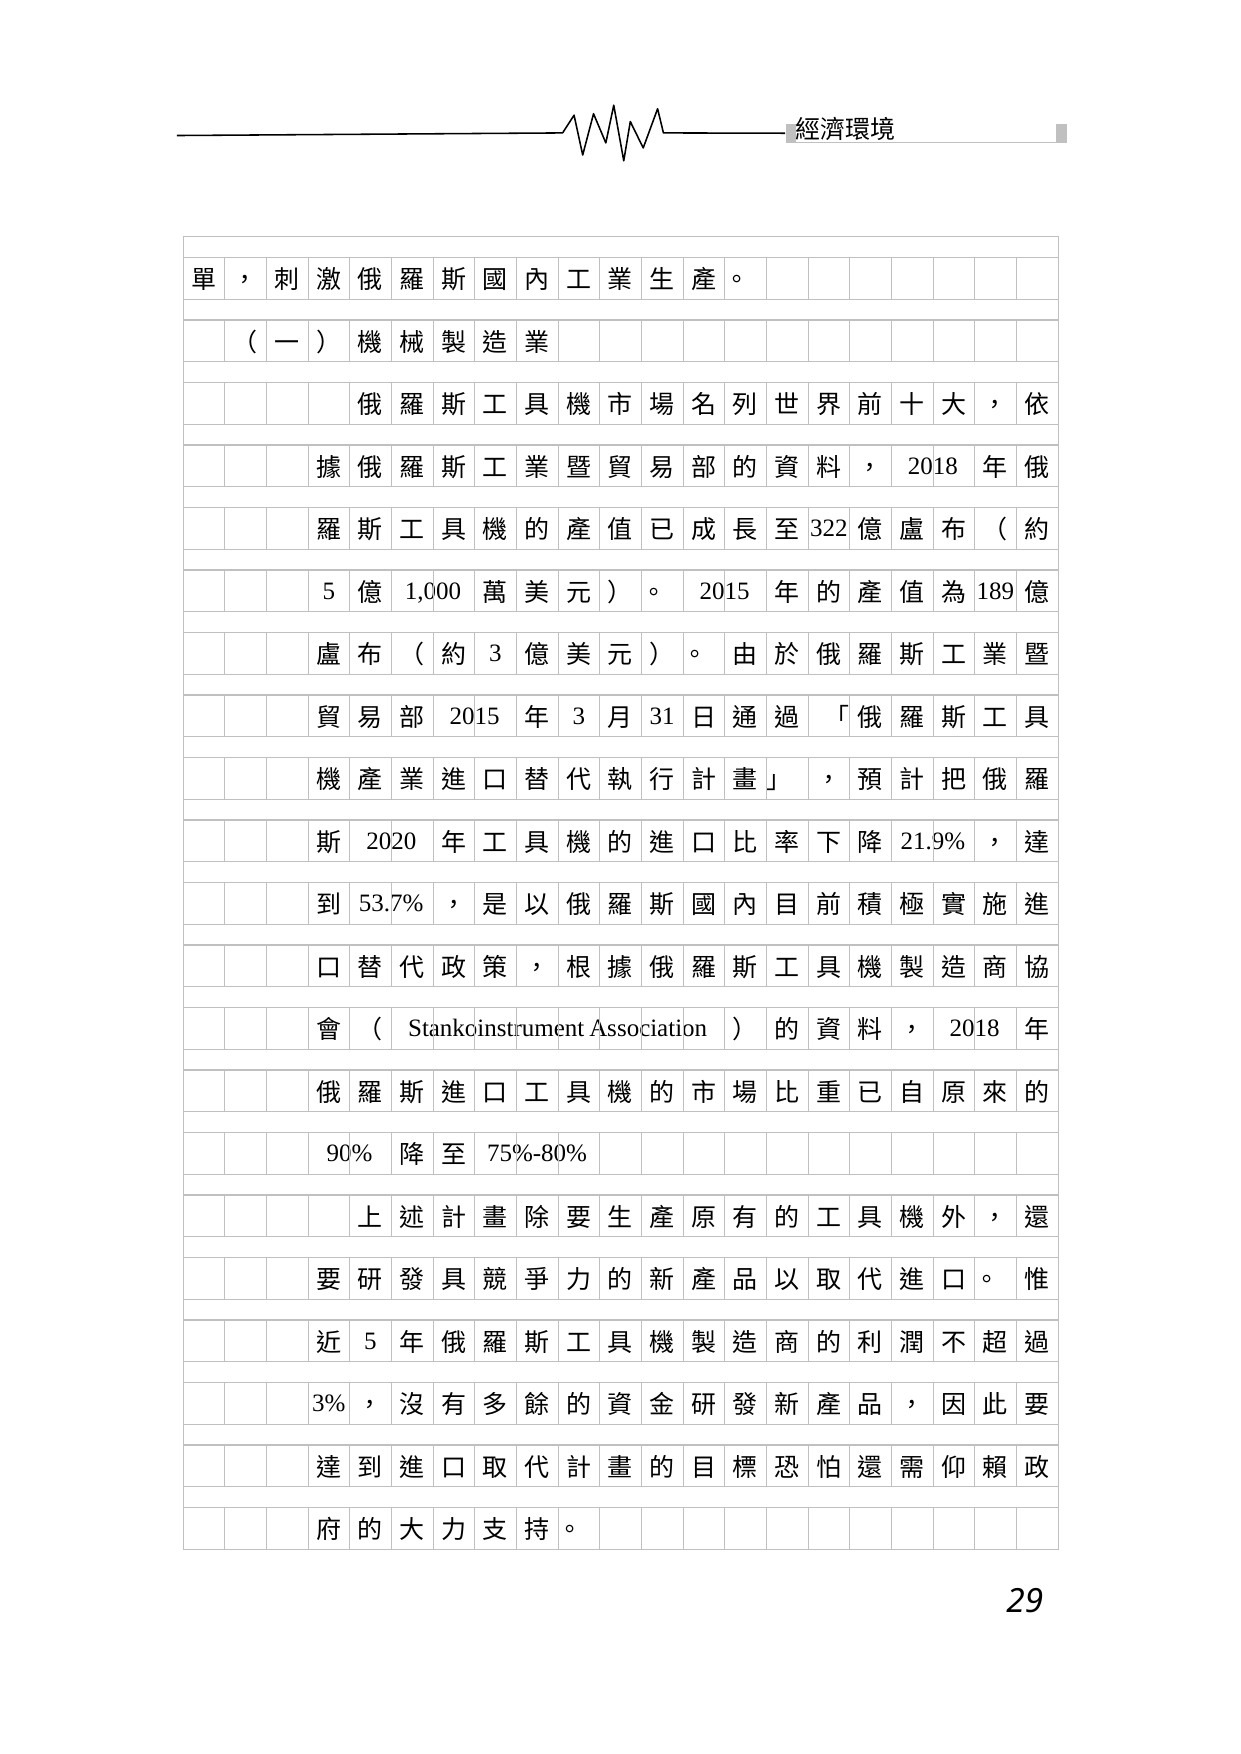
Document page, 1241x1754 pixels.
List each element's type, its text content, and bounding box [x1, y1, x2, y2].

text 業 [517, 321, 558, 361]
text [559, 321, 599, 361]
text [207, 300, 1058, 319]
text 自2015年4月起，俄羅斯政府陸續祭出20項產業進口替代政策，主要對於軍事工業、電子業、化學、造船、運輸工程、製藥、醫療科技、工具機、食品加工、汽車等產業，每項產業命令均附有盼於2020年前降低之最高進口比例品項名單，刺激俄羅斯國內工業生產。 [184, 237, 1058, 257]
text 俄羅斯工具機市場名列世界前十大，依據俄羅斯工業暨貿易部的資料，2018年俄羅斯工具機的產值已成長至322億盧布（約5億1,000萬美元）。2015年的產值為189億盧布（約3億美元）。由於俄羅斯工業暨貿易部2015年3月31日通過「俄羅斯工具機產業進口替代執行計畫」，預計把俄羅斯2020年工具機的進口比率下降21.9%，達到53.7%，是以俄羅斯國內目前積極實施進口替代政策，根據俄羅斯工具機製造商協會（Stankoinstrument Association）的資料，2018年俄羅斯進口工具機的市場比重已自原來的90%降至75%-80% [281, 1050, 1058, 1069]
text 俄羅斯工具機市場名列世界前十大，依據俄羅斯工業暨貿易部的資料，2018年俄羅斯工具機的產值已成長至322億盧布（約5億1,000萬美元）。2015年的產值為189億盧布（約3億美元）。由於俄羅斯工業暨貿易部2015年3月31日通過「俄羅斯工具機產業進口替代執行計畫」，預計把俄羅斯2020年工具機的進口比率下降21.9%，達到53.7%，是以俄羅斯國內目前積極實施進口替代政策，根據俄羅斯工具機製造商協會（Stankoinstrument Association）的資料，2018年俄羅斯進口工具機的市場比重已自原來的90%降至75%-80% [281, 550, 1058, 569]
text 上述計畫除要生產原有的工具機外，還要研發具競爭力的新產品以取代進口。惟近5年俄羅斯工具機製造商的利潤不超過3%，沒有多餘的資金研發新產品，因此要達到進口取代計畫的目標恐怕還需仰賴政府的大力支持。 [281, 1362, 1058, 1382]
text 一 [267, 321, 308, 361]
text ） [309, 321, 349, 361]
text [684, 321, 724, 361]
text 製 [434, 321, 474, 361]
text 俄羅斯工具機市場名列世界前十大，依據俄羅斯工業暨貿易部的資料，2018年俄羅斯工具機的產值已成長至322億盧布（約5億1,000萬美元）。2015年的產值為189億盧布（約3億美元）。由於俄羅斯工業暨貿易部2015年3月31日通過「俄羅斯工具機產業進口替代執行計畫」，預計把俄羅斯2020年工具機的進口比率下降21.9%，達到53.7%，是以俄羅斯國內目前積極實施進口替代政策，根據俄羅斯工具機製造商協會（Stankoinstrument Association）的資料，2018年俄羅斯進口工具機的市場比重已自原來的90%降至75%-80% [281, 800, 1058, 819]
text 俄羅斯工具機市場名列世界前十大，依據俄羅斯工業暨貿易部的資料，2018年俄羅斯工具機的產值已成長至322億盧布（約5億1,000萬美元）。2015年的產值為189億盧布（約3億美元）。由於俄羅斯工業暨貿易部2015年3月31日通過「俄羅斯工具機產業進口替代執行計畫」，預計把俄羅斯2020年工具機的進口比率下降21.9%，達到53.7%，是以俄羅斯國內目前積極實施進口替代政策，根據俄羅斯工具機製造商協會（Stankoinstrument Association）的資料，2018年俄羅斯進口工具機的市場比重已自原來的90%降至75%-80% [281, 1112, 1058, 1132]
text [767, 321, 808, 361]
text [1017, 321, 1058, 361]
text 俄羅斯工具機市場名列世界前十大，依據俄羅斯工業暨貿易部的資料，2018年俄羅斯工具機的產值已成長至322億盧布（約5億1,000萬美元）。2015年的產值為189億盧布（約3億美元）。由於俄羅斯工業暨貿易部2015年3月31日通過「俄羅斯工具機產業進口替代執行計畫」，預計把俄羅斯2020年工具機的進口比率下降21.9%，達到53.7%，是以俄羅斯國內目前積極實施進口替代政策，根據俄羅斯工具機製造商協會（Stankoinstrument Association）的資料，2018年俄羅斯進口工具機的市場比重已自原來的90%降至75%-80% [281, 612, 1058, 632]
text [809, 321, 849, 361]
text 俄羅斯工具機市場名列世界前十大，依據俄羅斯工業暨貿易部的資料，2018年俄羅斯工具機的產值已成長至322億盧布（約5億1,000萬美元）。2015年的產值為189億盧布（約3億美元）。由於俄羅斯工業暨貿易部2015年3月31日通過「俄羅斯工具機產業進口替代執行計畫」，預計把俄羅斯2020年工具機的進口比率下降21.9%，達到53.7%，是以俄羅斯國內目前積極實施進口替代政策，根據俄羅斯工具機製造商協會（Stankoinstrument Association）的資料，2018年俄羅斯進口工具機的市場比重已自原來的90%降至75%-80% [281, 487, 1058, 507]
text 俄羅斯工具機市場名列世界前十大，依據俄羅斯工業暨貿易部的資料，2018年俄羅斯工具機的產值已成長至322億盧布（約5億1,000萬美元）。2015年的產值為189億盧布（約3億美元）。由於俄羅斯工業暨貿易部2015年3月31日通過「俄羅斯工具機產業進口替代執行計畫」，預計把俄羅斯2020年工具機的進口比率下降21.9%，達到53.7%，是以俄羅斯國內目前積極實施進口替代政策，根據俄羅斯工具機製造商協會（Stankoinstrument Association）的資料，2018年俄羅斯進口工具機的市場比重已自原來的90%降至75%-80% [281, 987, 1058, 1007]
text 造 [475, 321, 516, 361]
text 上述計畫除要生產原有的工具機外，還要研發具競爭力的新產品以取代進口。惟近5年俄羅斯工具機製造商的利潤不超過3%，沒有多餘的資金研發新產品，因此要達到進口取代計畫的目標恐怕還需仰賴政府的大力支持。 [281, 1237, 1058, 1257]
text [600, 321, 641, 361]
text 上述計畫除要生產原有的工具機外，還要研發具競爭力的新產品以取代進口。惟近5年俄羅斯工具機製造商的利潤不超過3%，沒有多餘的資金研發新產品，因此要達到進口取代計畫的目標恐怕還需仰賴政府的大力支持。 [281, 1300, 1058, 1319]
text 上述計畫除要生產原有的工具機外，還要研發具競爭力的新產品以取代進口。惟近5年俄羅斯工具機製造商的利潤不超過3%，沒有多餘的資金研發新產品，因此要達到進口取代計畫的目標恐怕還需仰賴政府的大力支持。 [281, 1425, 1058, 1444]
text 俄羅斯工具機市場名列世界前十大，依據俄羅斯工業暨貿易部的資料，2018年俄羅斯工具機的產值已成長至322億盧布（約5億1,000萬美元）。2015年的產值為189億盧布（約3億美元）。由於俄羅斯工業暨貿易部2015年3月31日通過「俄羅斯工具機產業進口替代執行計畫」，預計把俄羅斯2020年工具機的進口比率下降21.9%，達到53.7%，是以俄羅斯國內目前積極實施進口替代政策，根據俄羅斯工具機製造商協會（Stankoinstrument Association）的資料，2018年俄羅斯進口工具機的市場比重已自原來的90%降至75%-80% [281, 737, 1058, 757]
text 上述計畫除要生產原有的工具機外，還要研發具競爭力的新產品以取代進口。惟近5年俄羅斯工具機製造商的利潤不超過3%，沒有多餘的資金研發新產品，因此要達到進口取代計畫的目標恐怕還需仰賴政府的大力支持。 [281, 1175, 1058, 1194]
text [850, 321, 891, 361]
text [975, 321, 1016, 361]
text 俄羅斯工具機市場名列世界前十大，依據俄羅斯工業暨貿易部的資料，2018年俄羅斯工具機的產值已成長至322億盧布（約5億1,000萬美元）。2015年的產值為189億盧布（約3億美元）。由於俄羅斯工業暨貿易部2015年3月31日通過「俄羅斯工具機產業進口替代執行計畫」，預計把俄羅斯2020年工具機的進口比率下降21.9%，達到53.7%，是以俄羅斯國內目前積極實施進口替代政策，根據俄羅斯工具機製造商協會（Stankoinstrument Association）的資料，2018年俄羅斯進口工具機的市場比重已自原來的90%降至75%-80% [281, 862, 1058, 882]
text [934, 321, 974, 361]
text 械 [392, 321, 433, 361]
text 上述計畫除要生產原有的工具機外，還要研發具競爭力的新產品以取代進口。惟近5年俄羅斯工具機製造商的利潤不超過3%，沒有多餘的資金研發新產品，因此要達到進口取代計畫的目標恐怕還需仰賴政府的大力支持。 [281, 1487, 1058, 1507]
text （ [225, 321, 266, 361]
text [207, 321, 224, 361]
text 俄羅斯工具機市場名列世界前十大，依據俄羅斯工業暨貿易部的資料，2018年俄羅斯工具機的產值已成長至322億盧布（約5億1,000萬美元）。2015年的產值為189億盧布（約3億美元）。由於俄羅斯工業暨貿易部2015年3月31日通過「俄羅斯工具機產業進口替代執行計畫」，預計把俄羅斯2020年工具機的進口比率下降21.9%，達到53.7%，是以俄羅斯國內目前積極實施進口替代政策，根據俄羅斯工具機製造商協會（Stankoinstrument Association）的資料，2018年俄羅斯進口工具機的市場比重已自原來的90%降至75%-80% [281, 925, 1058, 944]
text 俄羅斯工具機市場名列世界前十大，依據俄羅斯工業暨貿易部的資料，2018年俄羅斯工具機的產值已成長至322億盧布（約5億1,000萬美元）。2015年的產值為189億盧布（約3億美元）。由於俄羅斯工業暨貿易部2015年3月31日通過「俄羅斯工具機產業進口替代執行計畫」，預計把俄羅斯2020年工具機的進口比率下降21.9%，達到53.7%，是以俄羅斯國內目前積極實施進口替代政策，根據俄羅斯工具機製造商協會（Stankoinstrument Association）的資料，2018年俄羅斯進口工具機的市場比重已自原來的90%降至75%-80% [281, 425, 1058, 444]
text [642, 321, 683, 361]
text [725, 321, 766, 361]
text [892, 321, 933, 361]
text 俄羅斯工具機市場名列世界前十大，依據俄羅斯工業暨貿易部的資料，2018年俄羅斯工具機的產值已成長至322億盧布（約5億1,000萬美元）。2015年的產值為189億盧布（約3億美元）。由於俄羅斯工業暨貿易部2015年3月31日通過「俄羅斯工具機產業進口替代執行計畫」，預計把俄羅斯2020年工具機的進口比率下降21.9%，達到53.7%，是以俄羅斯國內目前積極實施進口替代政策，根據俄羅斯工具機製造商協會（Stankoinstrument Association）的資料，2018年俄羅斯進口工具機的市場比重已自原來的90%降至75%-80% [281, 362, 1058, 382]
text 俄羅斯工具機市場名列世界前十大，依據俄羅斯工業暨貿易部的資料，2018年俄羅斯工具機的產值已成長至322億盧布（約5億1,000萬美元）。2015年的產值為189億盧布（約3億美元）。由於俄羅斯工業暨貿易部2015年3月31日通過「俄羅斯工具機產業進口替代執行計畫」，預計把俄羅斯2020年工具機的進口比率下降21.9%，達到53.7%，是以俄羅斯國內目前積極實施進口替代政策，根據俄羅斯工具機製造商協會（Stankoinstrument Association）的資料，2018年俄羅斯進口工具機的市場比重已自原來的90%降至75%-80% [281, 675, 1058, 694]
text 機 [350, 321, 391, 361]
